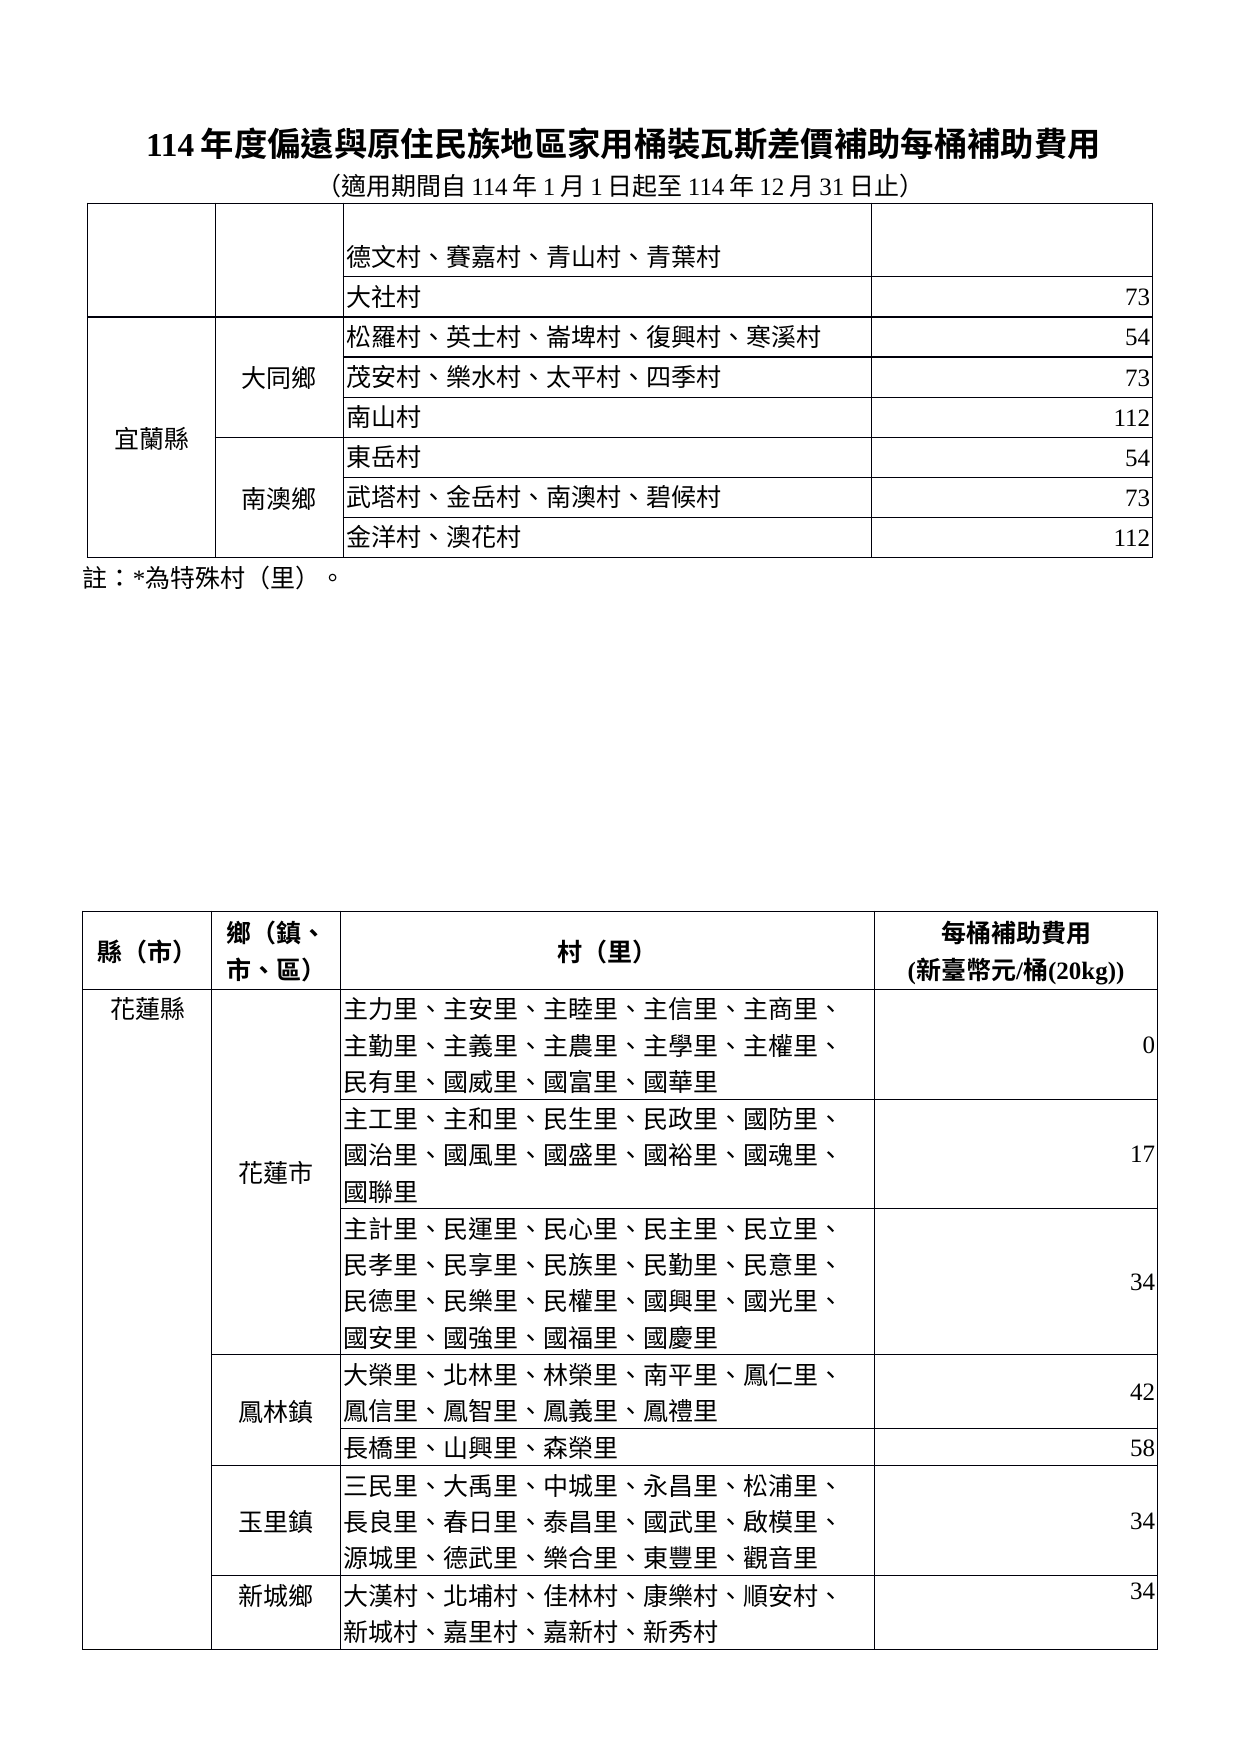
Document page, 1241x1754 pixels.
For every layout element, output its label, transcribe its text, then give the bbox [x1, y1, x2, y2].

table_cell 松羅村、英士村、崙埤村、復興村、寒溪村 [344, 318, 871, 356]
table_cell 17 [875, 1100, 1157, 1208]
table_header 縣（市） [83, 912, 211, 989]
table_cell 58 [875, 1429, 1157, 1465]
table_cell 大社村 [344, 277, 871, 316]
table_cell 34 [875, 1466, 1157, 1575]
table_cell 茂安村、樂水村、太平村、四季村 [344, 358, 871, 397]
table_cell 73 [872, 478, 1152, 517]
text 註：*為特殊村（里）。 [83, 558, 1122, 594]
table_cell 主力里、主安里、主睦里、主信里、主商里、 主勤里、主義里、主農里、主學里、主權里、 民有里、國威里、國富里、國華里 [341, 990, 874, 1098]
table_cell 鳳林鎮 [212, 1355, 340, 1465]
table_cell 0 [875, 990, 1157, 1098]
table_cell 南山村 [344, 398, 871, 437]
table_cell 德文村、賽嘉村、青山村、青葉村 [344, 204, 871, 276]
table_cell 花蓮縣 [83, 990, 211, 1648]
table_cell 金洋村、澳花村 [344, 518, 871, 557]
table_cell 73 [872, 277, 1152, 316]
table_cell 主計里、民運里、民心里、民主里、民立里、 民孝里、民享里、民族里、民勤里、民意里、 民德里、民樂里、民權里、國興里、國光里、 國安里、國強里、國福里、國慶里 [341, 1209, 874, 1354]
table_cell 玉里鎮 [212, 1466, 340, 1575]
table_cell 54 [872, 318, 1152, 356]
table_cell 南澳鄉 [216, 438, 343, 557]
table_cell 新城鄉 [212, 1576, 340, 1648]
table_cell 大榮里、北林里、林榮里、南平里、鳳仁里、 鳳信里、鳳智里、鳳義里、鳳禮里 [341, 1355, 874, 1428]
table_cell 42 [875, 1355, 1157, 1428]
table_cell 大同鄉 [216, 318, 343, 437]
table_cell 112 [872, 398, 1152, 437]
table_cell 三民里、大禹里、中城里、永昌里、松浦里、 長良里、春日里、泰昌里、國武里、啟模里、 源城里、德武里、樂合里、東豐里、觀音里 [341, 1466, 874, 1575]
table_cell [216, 204, 343, 316]
table_cell 73 [872, 358, 1152, 397]
table_cell 宜蘭縣 [88, 318, 215, 557]
table_cell 武塔村、金岳村、南澳村、碧候村 [344, 478, 871, 517]
table_cell 112 [872, 518, 1152, 557]
table_cell 長橋里、山興里、森榮里 [341, 1429, 874, 1465]
table_cell 東岳村 [344, 438, 871, 477]
table_cell 花蓮市 [212, 990, 340, 1354]
table_cell 54 [872, 438, 1152, 477]
table_cell [872, 204, 1152, 276]
table_header 每桶補助費用 (新臺幣元/桶(20kg)) [875, 912, 1157, 989]
table_cell 主工里、主和里、民生里、民政里、國防里、 國治里、國風里、國盛里、國裕里、國魂里、 國聯里 [341, 1100, 874, 1208]
table_header 村（里） [341, 912, 874, 989]
table_cell 34 [875, 1209, 1157, 1354]
table_cell 34 [875, 1576, 1157, 1648]
table_header 鄉（鎮、市、區） [212, 912, 340, 989]
table_cell 大漢村、北埔村、佳林村、康樂村、順安村、 新城村、嘉里村、嘉新村、新秀村 [341, 1576, 874, 1648]
